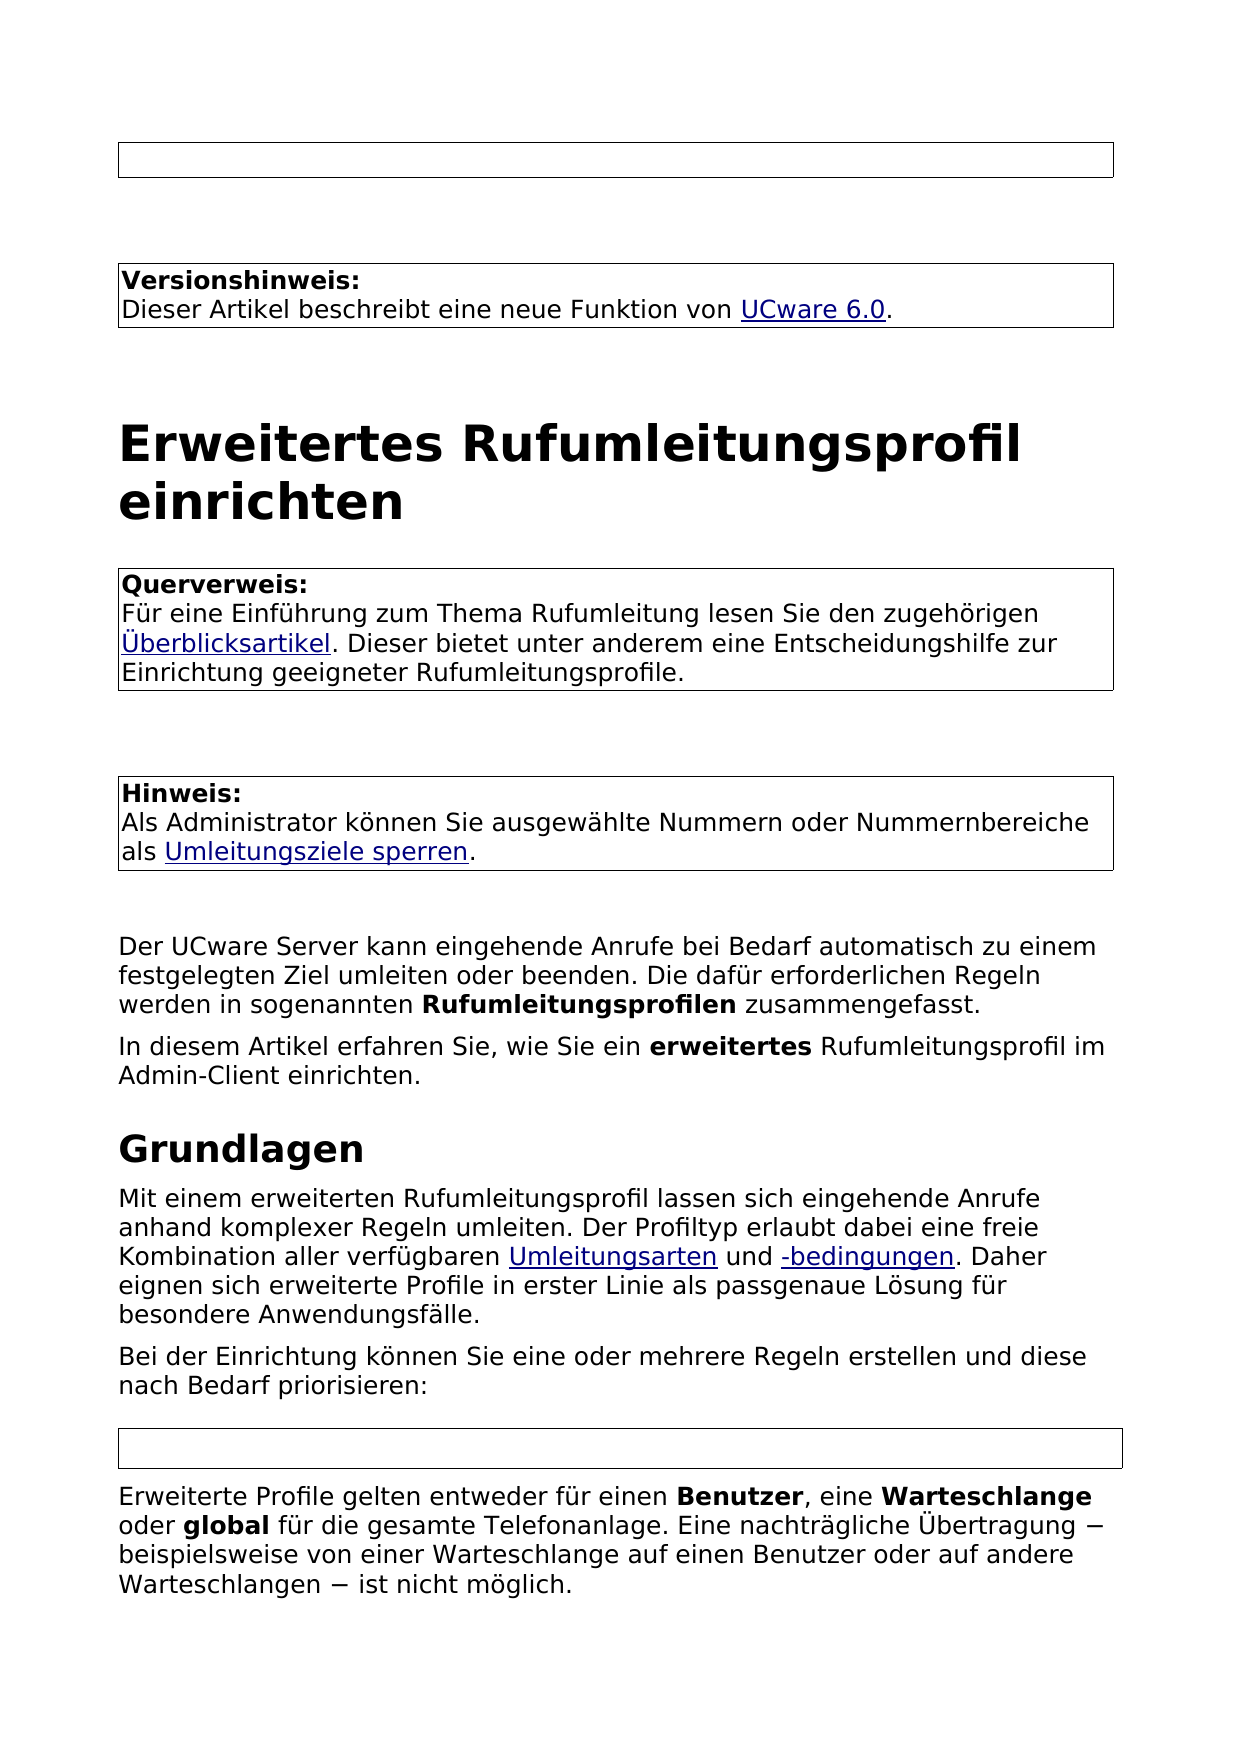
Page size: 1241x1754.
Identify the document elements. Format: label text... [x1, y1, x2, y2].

text Der UCware Server kann eingehende Anrufe bei Bedarf automatisch zu einem festgelegten Ziel umleiten oder beenden. Die dafür erforderlichen Regeln werden in sogenannten Rufumleitungsprofilen zusammengefasst. [118, 932, 1122, 1019]
text Mit einem erweiterten Rufumleitungsprofil lassen sich eingehende Anrufe anhand komplexer Regeln umleiten. Der Profiltyp erlaubt dabei eine freie Kombination aller verfügbaren Umleitungsarten und -bedingungen. Daher eignen sich erweiterte Profile in erster Linie als passgenaue Lösung für besondere Anwendungsfälle. [118, 1184, 1122, 1330]
table_header [119, 1429, 1122, 1467]
table_header Versionshinweis: Dieser Artikel beschreibt eine neue Funktion von UCware 6.0. [119, 264, 1113, 327]
subtitle Grundlagen [118, 1128, 1122, 1172]
text In diesem Artikel erfahren Sie, wie Sie ein erweitertes Rufumleitungsprofil im Admin-Client einrichten. [118, 1032, 1122, 1090]
text Bei der Einrichtung können Sie eine oder mehrere Regeln erstellen und diese nach Bedarf priorisieren: [118, 1342, 1122, 1401]
subtitle Erweitertes Rufumleitungsprofil einrichten [118, 415, 1122, 531]
text Erweiterte Profile gelten entweder für einen Benutzer, eine Warteschlange oder global für die gesamte Telefonanlage. Eine nachträgliche Übertragung − beispielsweise von einer Warteschlange auf einen Benutzer oder auf andere Warteschlangen − ist nicht möglich. [118, 1482, 1122, 1599]
table_header [119, 143, 1113, 177]
table_header Querverweis: Für eine Einführung zum Thema Rufumleitung lesen Sie den zugehörigen Überblicksartikel. Dieser bietet unter anderem eine Entscheidungshilfe zur Einrichtung geeigneter Rufumleitungsprofile. [119, 569, 1113, 690]
table_header Hinweis: Als Administrator können Sie ausgewählte Nummern oder Nummernbereiche als Umleitungsziele sperren. [119, 777, 1113, 869]
